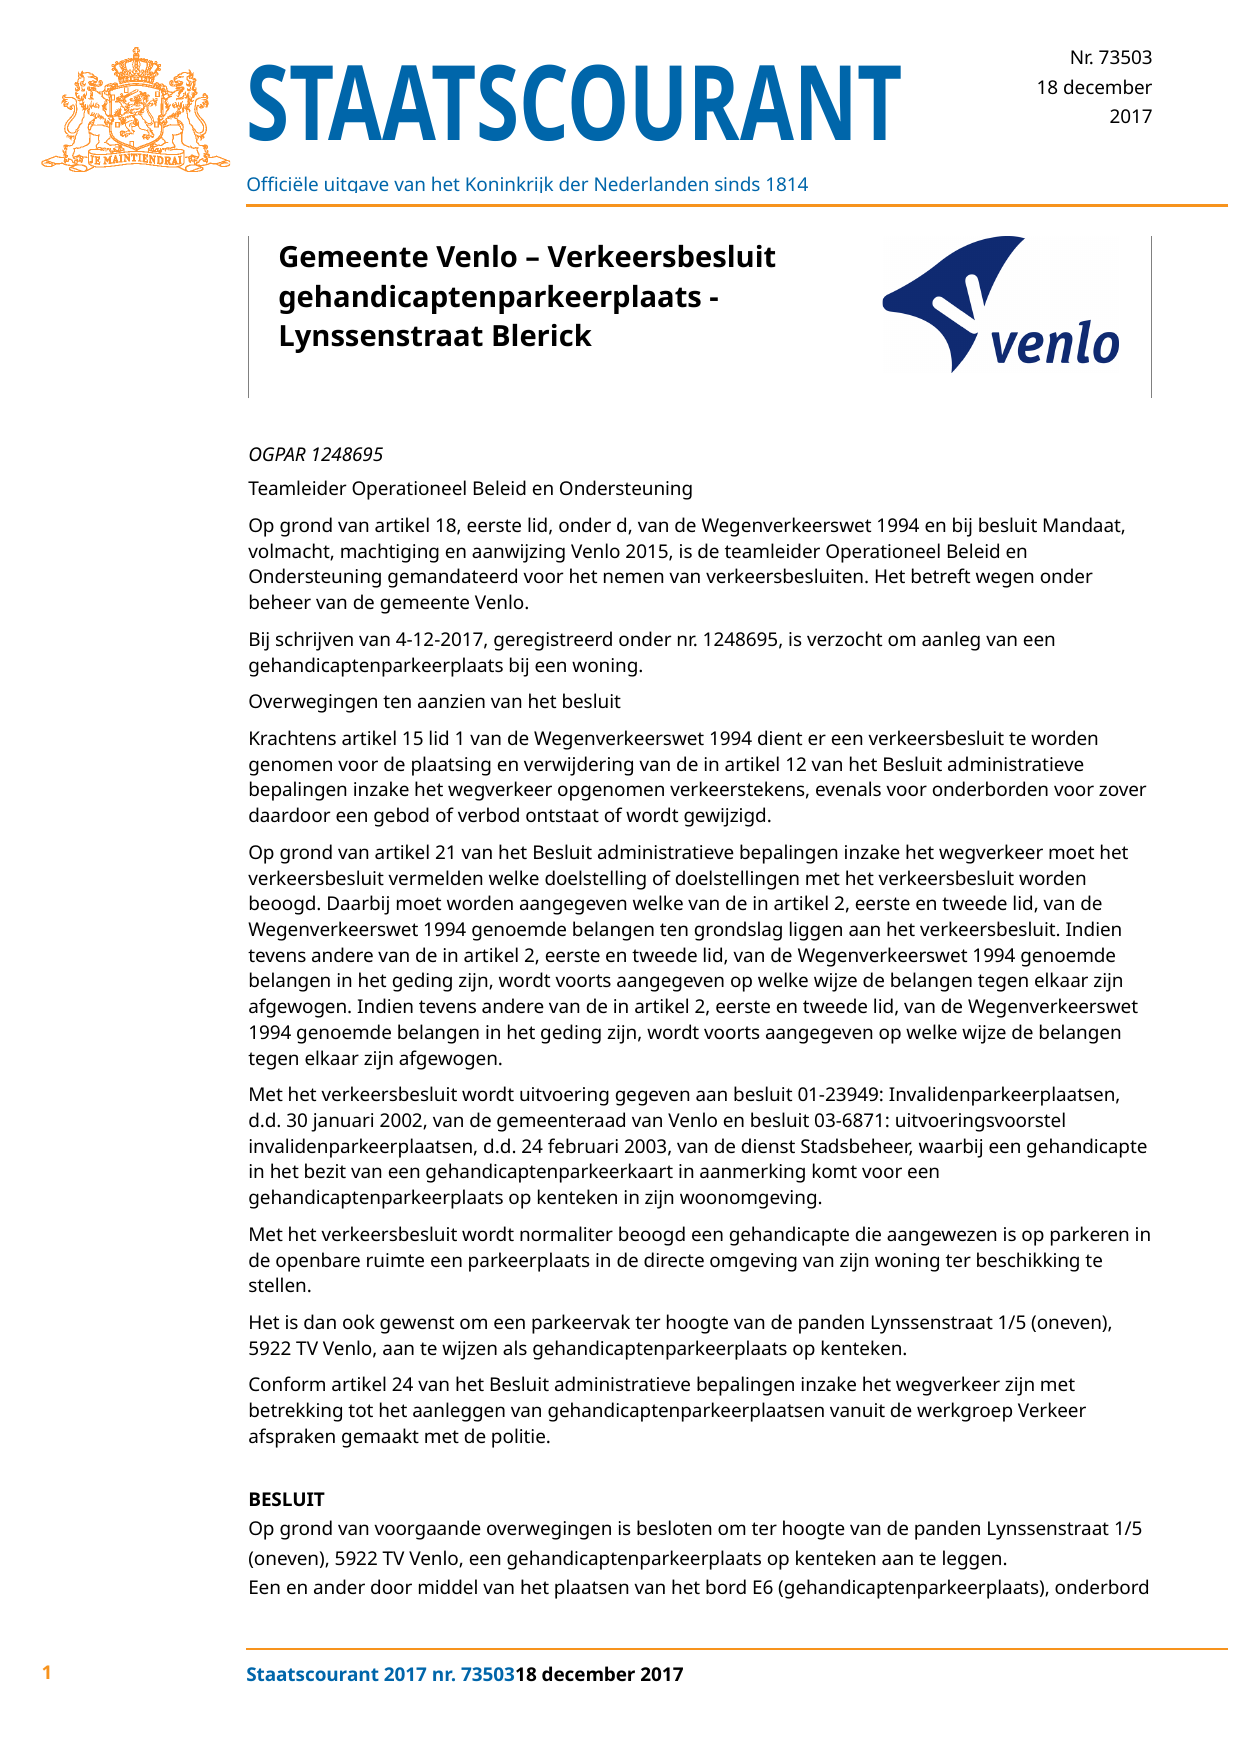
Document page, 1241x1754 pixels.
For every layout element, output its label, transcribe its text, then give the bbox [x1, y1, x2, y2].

text Teamleider Operationeel Beleid en Ondersteuning [248, 476, 1152, 501]
text Een en ander door middel van het plaatsen van het bord E6 (gehandicaptenparkeerplaats), onderbord [248, 1574, 1152, 1600]
picture [41, 47, 231, 172]
table_header [850, 236, 1151, 398]
text Overwegingen ten aanzien van het besluit [248, 688, 1152, 714]
text Krachtens artikel 15 lid 1 van de Wegenverkeerswet 1994 dient er een verkeersbesluit te worden genomen voor de plaatsing en verwijdering van de in artikel 12 van het Besluit administratieve bepalingen inzake het wegverkeer opgenomen verkeerstekens, evenals voor onderborden voor zover daardoor een gebod of verbod ontstaat of wordt gewijzigd. [248, 725, 1152, 828]
text BESLUIT [248, 1486, 1152, 1511]
text Op grond van artikel 21 van het Besluit administratieve bepalingen inzake het wegverkeer moet het verkeersbesluit vermelden welke doelstelling of doelstellingen met het verkeersbesluit worden beoogd. Daarbij moet worden aangegeven welke van de in artikel 2, eerste en tweede lid, van de Wegenverkeerswet 1994 genoemde belangen ten grondslag liggen aan het verkeersbesluit. Indien tevens andere van de in artikel 2, eerste en tweede lid, van de Wegenverkeerswet 1994 genoemde belangen in het geding zijn, wordt voorts aangegeven op welke wijze de belangen tegen elkaar zijn afgewogen. Indien tevens andere van de in artikel 2, eerste en tweede lid, van de Wegenverkeerswet 1994 genoemde belangen in het geding zijn, wordt voorts aangegeven op welke wijze de belangen tegen elkaar zijn afgewogen. [248, 839, 1152, 1071]
text Op grond van artikel 18, eerste lid, onder d, van de Wegenverkeerswet 1994 en bij besluit Mandaat, volmacht, machtiging en aanwijzing Venlo 2015, is de teamleider Operationeel Beleid en Ondersteuning gemandateerd voor het nemen van verkeersbesluiten. Het betreft wegen onder beheer van de gemeente Venlo. [248, 512, 1152, 615]
text Conform artikel 24 van het Besluit administratieve bepalingen inzake het wegverkeer zijn met betrekking tot het aanleggen van gehandicaptenparkeerplaatsen vanuit de werkgroep Verkeer afspraken gemaakt met de politie. [248, 1372, 1152, 1449]
text Met het verkeersbesluit wordt uitvoering gegeven aan besluit 01-23949: Invalidenparkeerplaatsen, d.d. 30 januari 2002, van de gemeenteraad van Venlo en besluit 03-6871: uitvoeringsvoorstel invalidenparkeerplaatsen, d.d. 24 februari 2003, van de dienst Stadsbeheer, waarbij een gehandicapte in het bezit van een gehandicaptenparkeerkaart in aanmerking komt voor een gehandicaptenparkeerplaats op kenteken in zijn woonomgeving. [248, 1081, 1152, 1210]
text Met het verkeersbesluit wordt normaliter beoogd een gehandicapte die aangewezen is op parkeren in de openbare ruimte een parkeerplaats in de directe omgeving van zijn woning ter beschikking te stellen. [248, 1221, 1152, 1298]
table_header Gemeente Venlo – Verkeersbesluit gehandicaptenparkeerplaats - Lynssenstraat Blerick [249, 236, 850, 398]
text Bij schrijven van 4-12-2017, geregistreerd onder nr. 1248695, is verzocht om aanleg van een gehandicaptenparkeerplaats bij een woning. [248, 626, 1152, 677]
picture [882, 236, 1119, 373]
text OGPAR 1248695 [248, 441, 1152, 467]
text Het is dan ook gewenst om een parkeervak ter hoogte van de panden Lynssenstraat 1/5 (oneven), 5922 TV Venlo, aan te wijzen als gehandicaptenparkeerplaats op kenteken. [248, 1309, 1152, 1361]
text Op grond van voorgaande overwegingen is besloten om ter hoogte van de panden Lynssenstraat 1/5 (oneven), 5922 TV Venlo, een gehandicaptenparkeerplaats op kenteken aan te leggen. [248, 1515, 1152, 1571]
